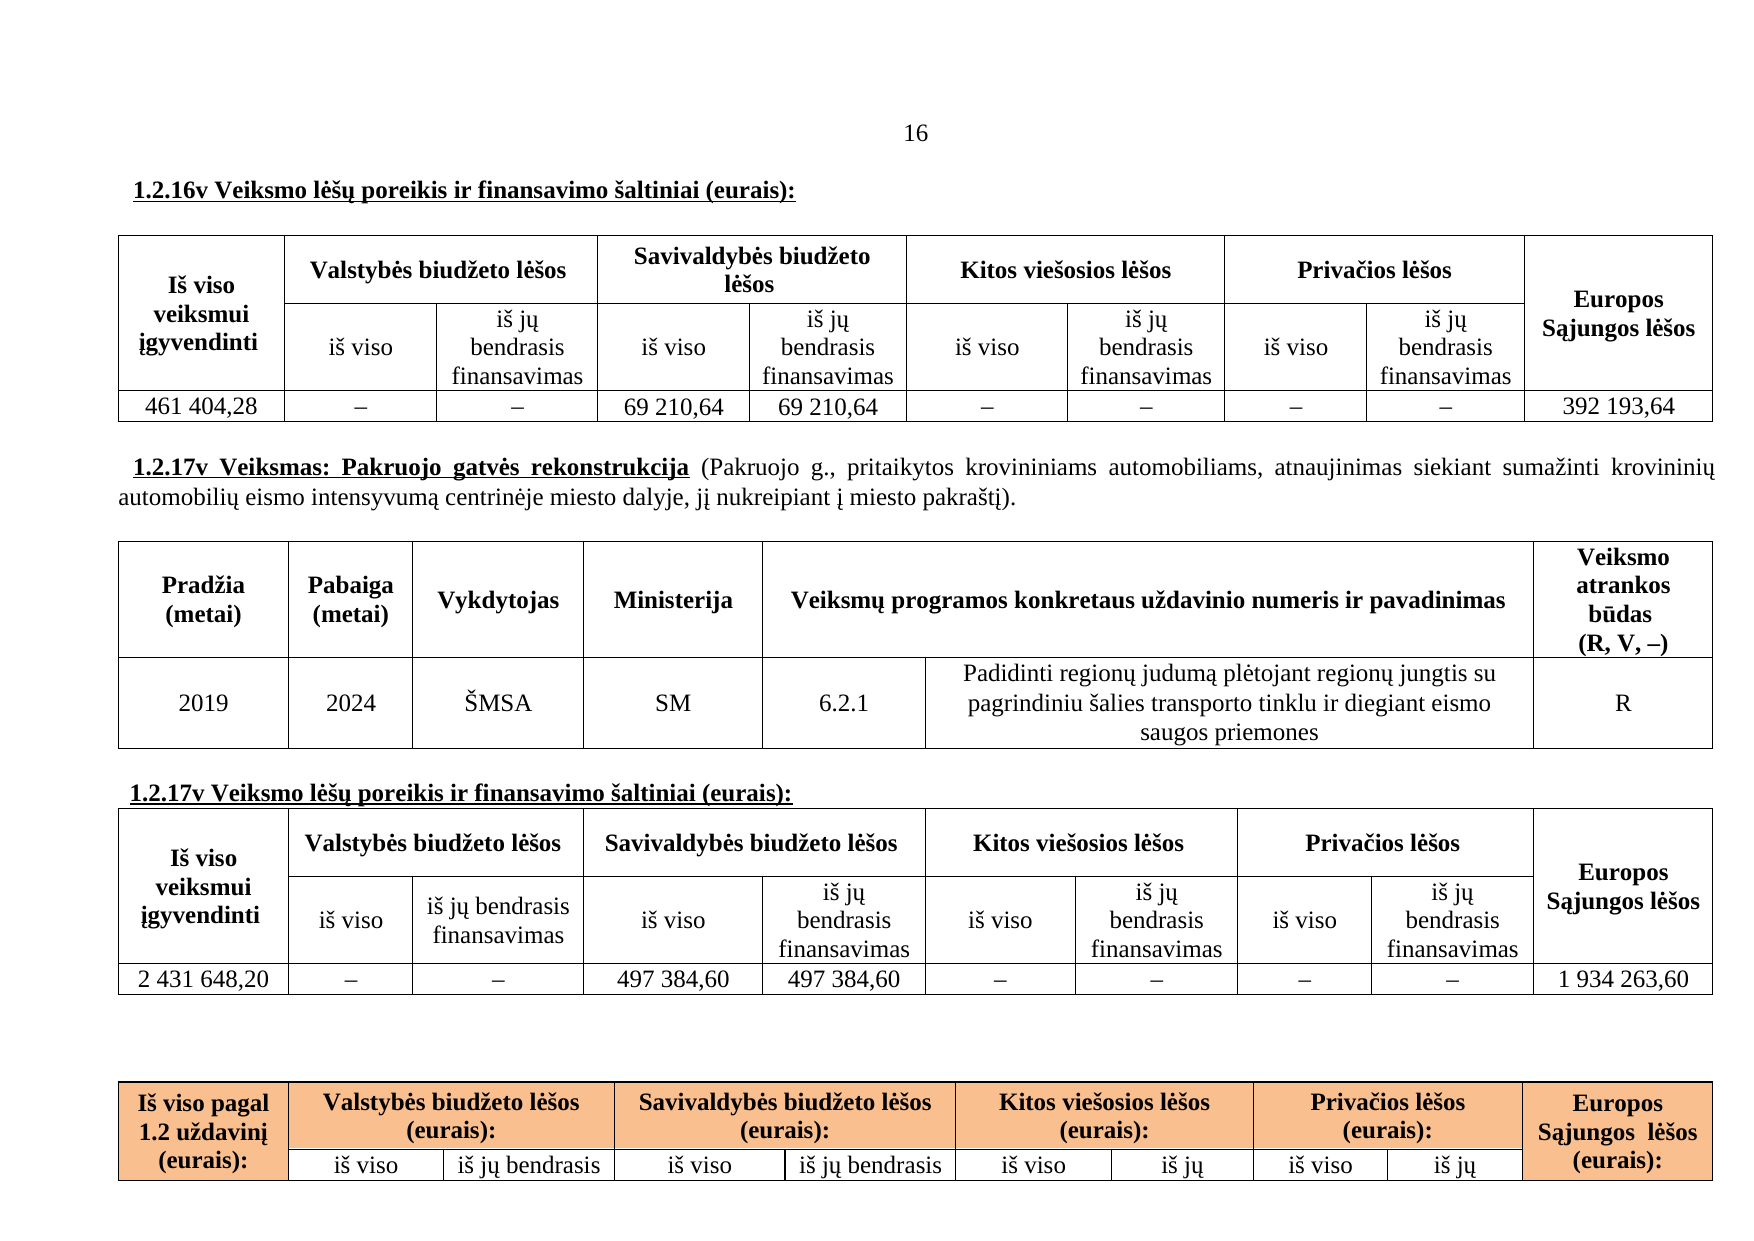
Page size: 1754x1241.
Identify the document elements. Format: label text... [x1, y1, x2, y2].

table_cell 6.2.1 [763, 658, 925, 747]
table_cell iš jų bendrasis finansavimas [763, 877, 925, 963]
table_cell iš viso [598, 304, 749, 390]
table_cell Padidinti regionų judumą plėtojant regionų jungtis su pagrindiniu šalies transporto tinklu ir diegiant eismo saugos priemones [926, 658, 1533, 747]
table_cell iš jų [1112, 1150, 1253, 1180]
table_cell iš viso [584, 877, 762, 963]
text 1.2.17v Veiksmas: Pakruojo gatvės rekonstrukcija (Pakruojo g., pritaikytos krovininiams automobiliams, atnaujinimas siekiant sumažinti krovininių automobilių eismo intensyvumą centrinėje miesto dalyje, jį nukreipiant į miesto pakraštį). [118, 452, 1716, 511]
table_cell iš viso [1238, 877, 1371, 963]
table_cell R [1534, 658, 1712, 747]
table_cell – [1367, 391, 1524, 421]
table_header Savivaldybės biudžeto lėšos (eurais): [615, 1083, 955, 1148]
table_cell Iš viso veiksmui įgyvendinti [119, 809, 288, 963]
table_cell – [926, 964, 1075, 994]
table_cell iš viso [289, 1150, 443, 1180]
table_header Veiksmų programos konkretaus uždavinio numeris ir pavadinimas [763, 542, 1533, 657]
table_cell ŠMSA [413, 658, 583, 747]
table_cell – [289, 964, 412, 994]
table_header Pabaiga (metai) [289, 542, 412, 657]
table_header Veiksmo atrankos būdas (R, V, –) [1534, 542, 1712, 657]
table_header Ministerija [584, 542, 762, 657]
table_cell iš viso [1225, 304, 1366, 390]
table_cell 497 384,60 [763, 964, 925, 994]
table_cell 1.2.17v Veiksmo lėšų poreikis ir finansavimo šaltiniai (eurais): [118, 749, 1713, 808]
table_cell iš viso [1254, 1150, 1387, 1180]
table_cell iš viso [285, 304, 436, 390]
table_cell 2 431 648,20 [119, 964, 288, 994]
table_cell iš jų bendrasis finansavimas [1372, 877, 1533, 963]
table_header Privačios lėšos (eurais): [1254, 1083, 1522, 1148]
table_cell – [1068, 391, 1224, 421]
table_header Kitos viešosios lėšos [907, 236, 1224, 303]
table_header Valstybės biudžeto lėšos [285, 236, 597, 303]
table_cell iš jų [1388, 1150, 1522, 1180]
table_cell iš jų bendrasis finansavimas [437, 304, 597, 390]
table_cell Valstybės biudžeto lėšos [289, 809, 583, 876]
table_header Savivaldybės biudžeto lėšos [598, 236, 906, 303]
table_header Iš viso pagal 1.2 uždavinį (eurais): [119, 1083, 288, 1180]
table_cell – [1372, 964, 1533, 994]
table_cell – [437, 391, 597, 421]
table_cell – [1238, 964, 1371, 994]
table_cell Europos Sąjungos lėšos [1534, 809, 1712, 963]
table_cell – [1225, 391, 1366, 421]
table_cell Privačios lėšos [1238, 809, 1533, 876]
table_header Valstybės biudžeto lėšos (eurais): [289, 1083, 614, 1148]
table_header Europos Sąjungos lėšos [1525, 236, 1712, 390]
table_header Kitos viešosios lėšos (eurais): [956, 1083, 1253, 1148]
table_cell iš jų bendrasis finansavimas [1068, 304, 1224, 390]
table_cell iš jų bendrasis finansavimas [413, 877, 583, 963]
table_cell iš jų bendrasis finansavimas [1367, 304, 1524, 390]
table_cell 69 210,64 [750, 391, 906, 421]
table_cell 497 384,60 [584, 964, 762, 994]
table_cell iš jų bendrasis finansavimas [750, 304, 906, 390]
table_cell iš viso [289, 877, 412, 963]
table_header Privačios lėšos [1225, 236, 1524, 303]
table_cell – [1076, 964, 1237, 994]
table_header Pradžia (metai) [119, 542, 288, 657]
table_cell – [413, 964, 583, 994]
text 1.2.16v Veiksmo lėšų poreikis ir finansavimo šaltiniai (eurais): [118, 176, 1716, 204]
table_cell iš jų bendrasis [786, 1150, 955, 1180]
table_header Iš viso veiksmui įgyvendinti [119, 236, 284, 390]
table_cell 461 404,28 [119, 391, 284, 421]
table_cell – [285, 391, 436, 421]
table_cell 69 210,64 [598, 391, 749, 421]
table_cell 2019 [119, 658, 288, 747]
table_cell – [907, 391, 1067, 421]
table_cell iš viso [926, 877, 1075, 963]
table_cell SM [584, 658, 762, 747]
table_cell iš viso [907, 304, 1067, 390]
table_cell iš viso [956, 1150, 1111, 1180]
table_cell iš jų bendrasis finansavimas [1076, 877, 1237, 963]
table_header Vykdytojas [413, 542, 583, 657]
table_cell 2024 [289, 658, 412, 747]
table_cell Kitos viešosios lėšos [926, 809, 1237, 876]
table_cell Savivaldybės biudžeto lėšos [584, 809, 925, 876]
table_header Europos Sąjungos lėšos (eurais): [1523, 1083, 1712, 1180]
table_cell 392 193,64 [1525, 391, 1712, 421]
table_cell iš viso [615, 1150, 784, 1180]
table_cell iš jų bendrasis [444, 1150, 614, 1180]
table_cell 1 934 263,60 [1534, 964, 1712, 994]
